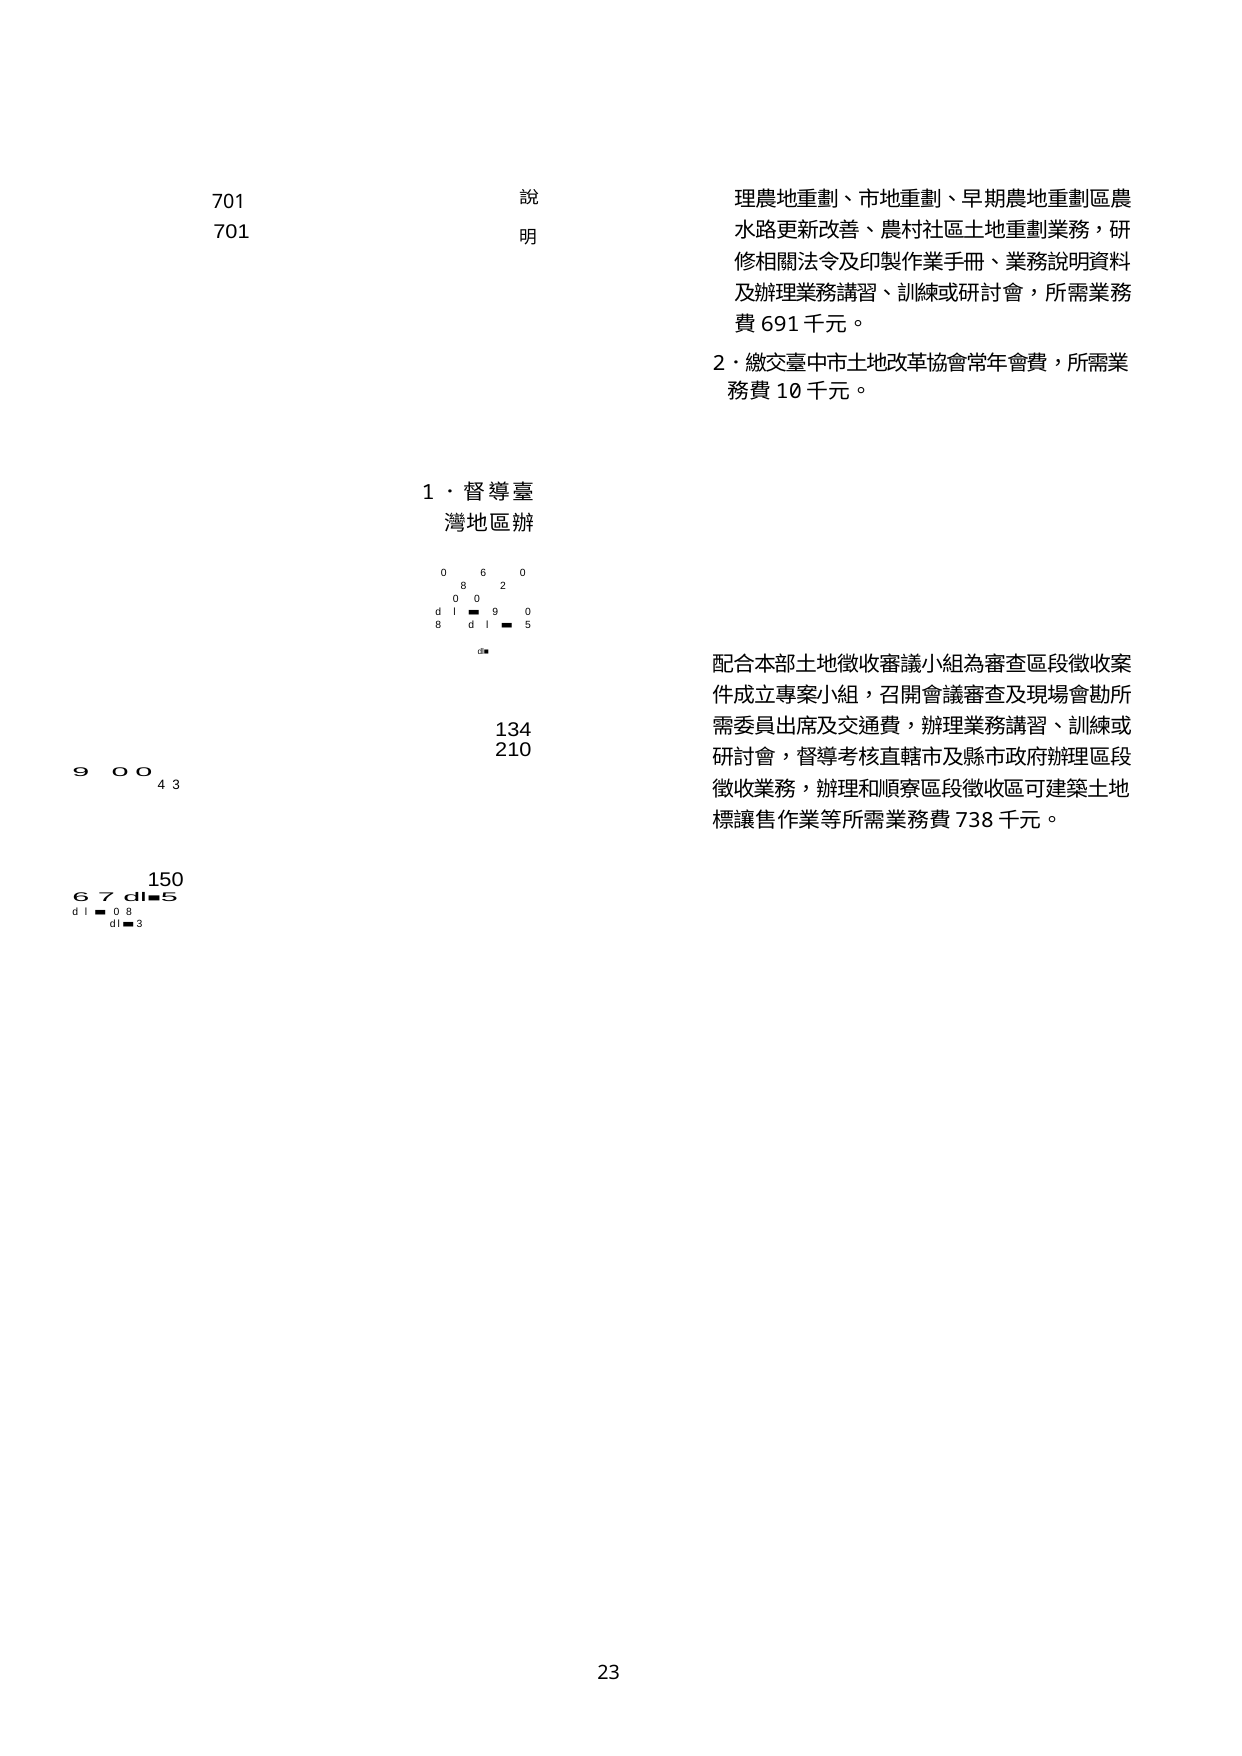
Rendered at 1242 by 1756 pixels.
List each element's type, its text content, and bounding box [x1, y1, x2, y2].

text 134 [420, 721, 531, 741]
text dl■3 [109, 918, 183, 930]
text 理農地重劃、市地重劃、早期農地重劃區農水路更新改善、農村社區土地重劃業務，研修相關法令及印製作業手冊、業務說明資料及辦理業務講習、訓練或研討會，所需業務費691千元。 [712, 184, 1132, 338]
text [420, 566, 531, 721]
text [420, 760, 531, 942]
text 23 [597, 1662, 1126, 1681]
text 配合本部土地徵收審議小組為審查區段徵收案件成立專案小組，召開會議審查及現場會勘所需委員出席及交通費，辦理業務講習、訓練或研討會，督導考核直轄市及縣市政府辦理區段徵收業務，辦理和順寮區段徵收區可建築土地標讓售作業等所需業務費738千元。 [712, 649, 1132, 833]
text 6 7 dl■5 dl■08 [72, 890, 183, 918]
text 1．督導臺灣地區辦 [421, 477, 534, 537]
text 150 [72, 870, 183, 890]
text [72, 918, 183, 1081]
text [72, 779, 183, 870]
text 210 [420, 741, 531, 760]
text 0 6 0 8 2 00 dl■9 0 8 dl■5 dl■ [435, 566, 531, 657]
text 701 701 [139, 184, 323, 245]
text 43 [72, 779, 180, 792]
text 2．繳交臺中市土地改革協會常年會費，所需業務費10千元。 [712, 348, 1132, 405]
text 說 明 [519, 188, 534, 248]
text 9 00 [72, 767, 183, 779]
